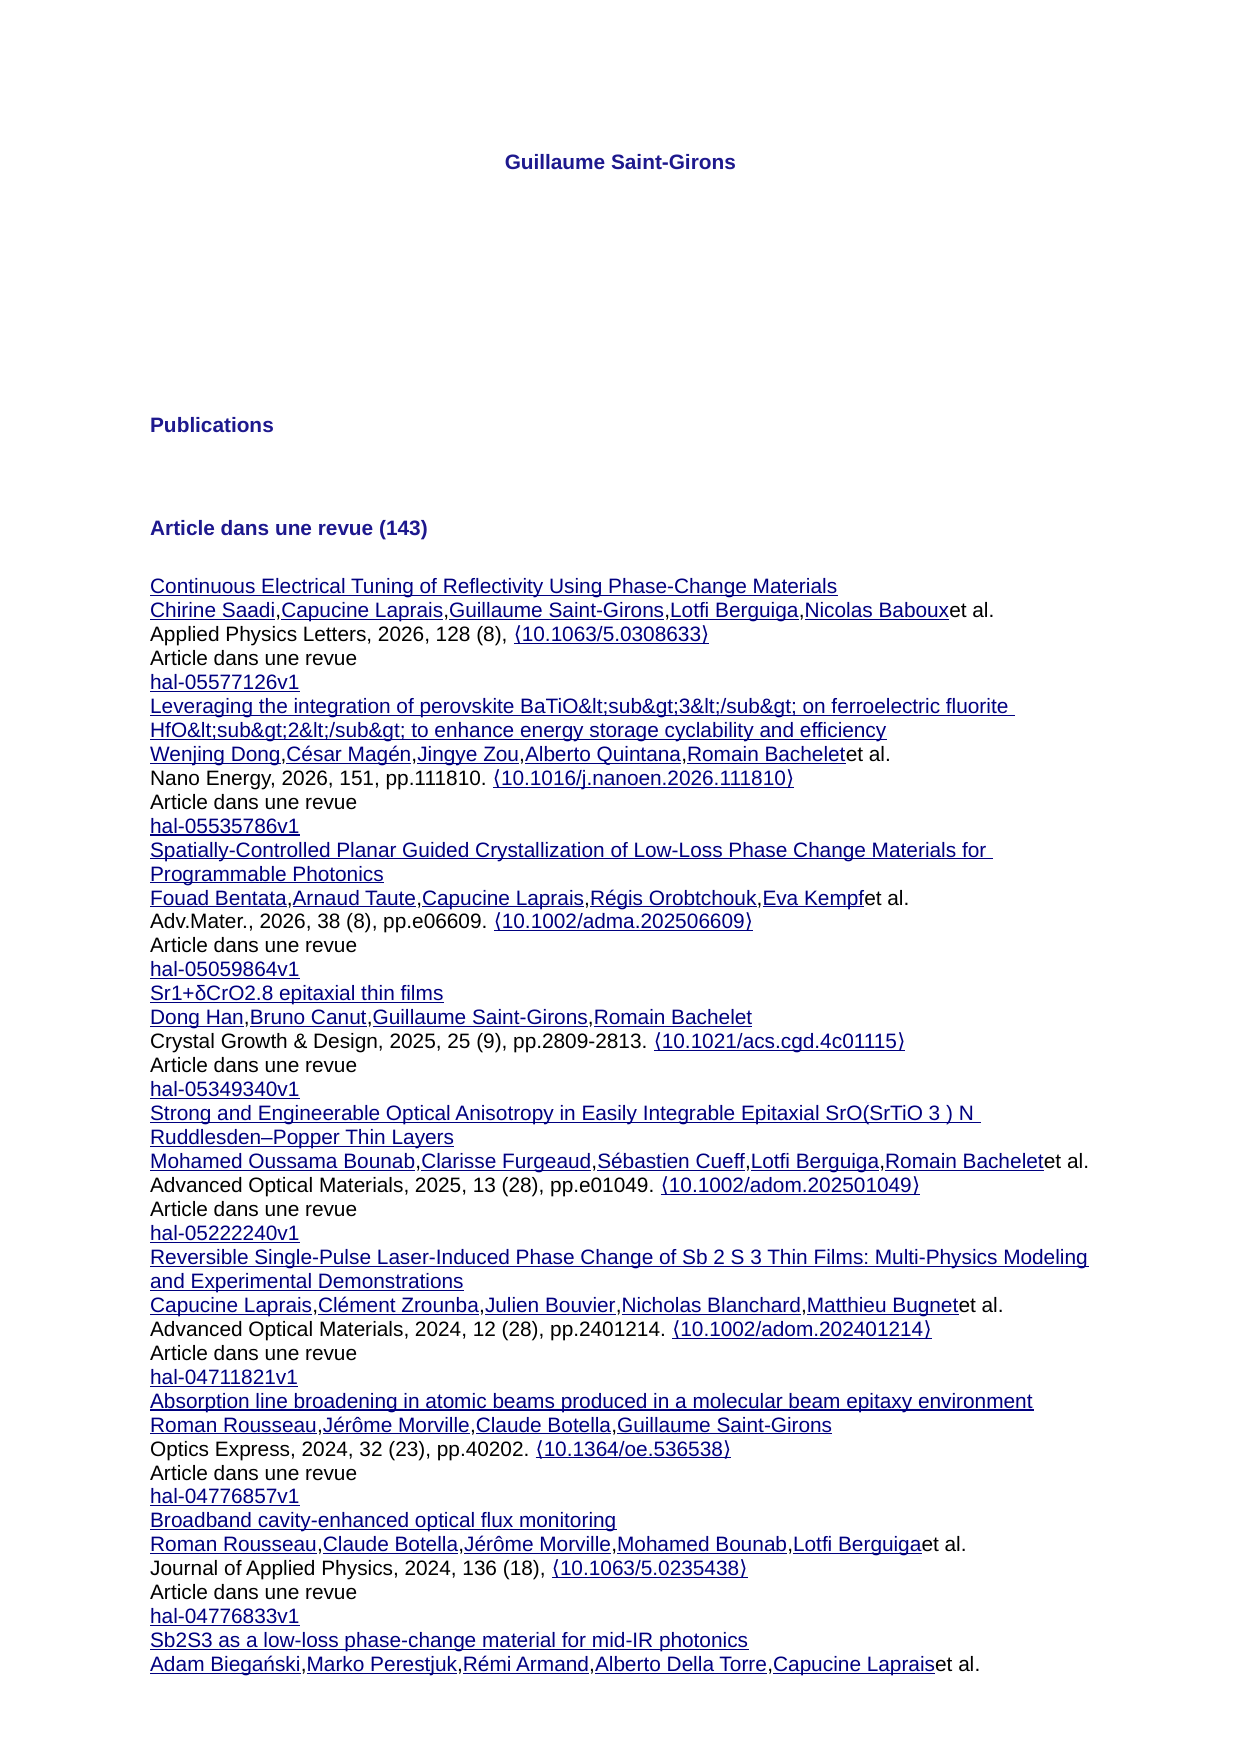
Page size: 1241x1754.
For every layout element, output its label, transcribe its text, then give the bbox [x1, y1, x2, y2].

table_cell Spatially-Controlled Planar Guided Crystallization of Low-Loss Phase Change Materials for Programmable Photonics Fouad Bentata,Arnaud Taute,Capucine Laprais,Régis Orobtchouk,Eva Kempfet al. Adv.Mater., 2026, 38 (8), pp.e06609. ⟨10.1002/adma.202506609⟩ Article dans une revue hal-05059864v1 [150, 838, 1090, 981]
table_cell Sr1+δCrO2.8 epitaxial thin films Dong Han,Bruno Canut,Guillaume Saint-Girons,Romain Bachelet Crystal Growth & Design, 2025, 25 (9), pp.2809-2813. ⟨10.1021/acs.cgd.4c01115⟩ Article dans une revue hal-05349340v1 [150, 981, 1090, 1101]
subtitle Article dans une revue (143) [150, 516, 1090, 539]
table_cell Sb2S3 as a low-loss phase-change material for mid-IR photonics Adam Biegański,Marko Perestjuk,Rémi Armand,Alberto Della Torre,Capucine Lapraiset al. [150, 1628, 1090, 1676]
table_cell Absorption line broadening in atomic beams produced in a molecular beam epitaxy environment Roman Rousseau,Jérôme Morville,Claude Botella,Guillaume Saint-Girons Optics Express, 2024, 32 (23), pp.40202. ⟨10.1364/oe.536538⟩ Article dans une revue hal-04776857v1 [150, 1389, 1090, 1508]
subtitle Publications [150, 412, 1090, 436]
table_cell Reversible Single‐Pulse Laser‐Induced Phase Change of Sb 2 S 3 Thin Films: Multi‐Physics Modeling and Experimental Demonstrations Capucine Laprais,Clément Zrounba,Julien Bouvier,Nicholas Blanchard,Matthieu Bugnetet al. Advanced Optical Materials, 2024, 12 (28), pp.2401214. ⟨10.1002/adom.202401214⟩ Article dans une revue hal-04711821v1 [150, 1245, 1090, 1388]
table_header Continuous Electrical Tuning of Reflectivity Using Phase-Change Materials Chirine Saadi,Capucine Laprais,Guillaume Saint-Girons,Lotfi Berguiga,Nicolas Babouxet al. Applied Physics Letters, 2026, 128 (8), ⟨10.1063/5.0308633⟩ Article dans une revue hal-05577126v1 [150, 574, 1090, 694]
table_cell Strong and Engineerable Optical Anisotropy in Easily Integrable Epitaxial SrO(SrTiO 3 ) N Ruddlesden–Popper Thin Layers Mohamed Oussama Bounab,Clarisse Furgeaud,Sébastien Cueff,Lotfi Berguiga,Romain Bacheletet al. Advanced Optical Materials, 2025, 13 (28), pp.e01049. ⟨10.1002/adom.202501049⟩ Article dans une revue hal-05222240v1 [150, 1101, 1090, 1245]
table_cell Leveraging the integration of perovskite BaTiO&lt;sub&gt;3&lt;/sub&gt; on ferroelectric fluorite HfO&lt;sub&gt;2&lt;/sub&gt; to enhance energy storage cyclability and efficiency Wenjing Dong,César Magén,Jingye Zou,Alberto Quintana,Romain Bacheletet al. Nano Energy, 2026, 151, pp.111810. ⟨10.1016/j.nanoen.2026.111810⟩ Article dans une revue hal-05535786v1 [150, 694, 1090, 837]
table_cell Broadband cavity-enhanced optical flux monitoring Roman Rousseau,Claude Botella,Jérôme Morville,Mohamed Bounab,Lotfi Berguigaet al. Journal of Applied Physics, 2024, 136 (18), ⟨10.1063/5.0235438⟩ Article dans une revue hal-04776833v1 [150, 1508, 1090, 1628]
subtitle Guillaume Saint-Girons [150, 150, 1090, 174]
